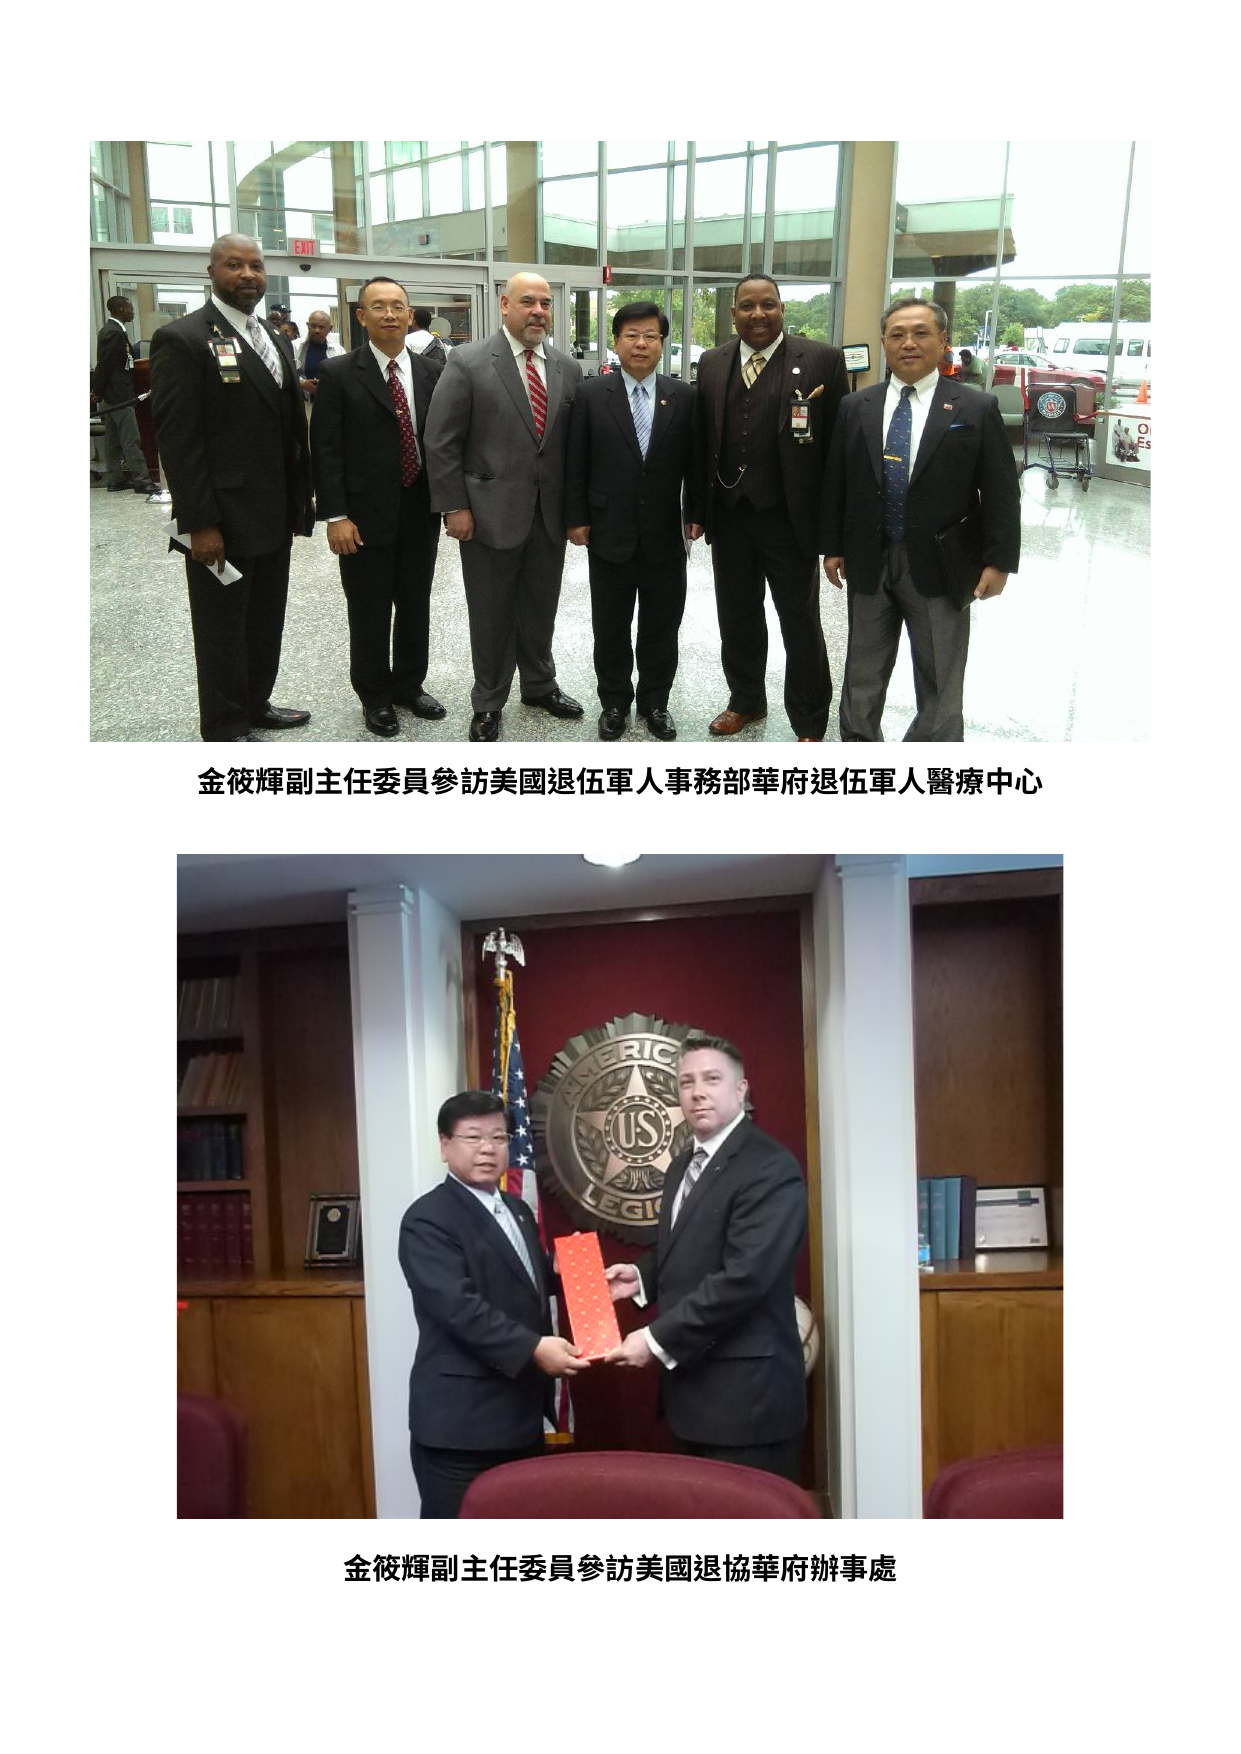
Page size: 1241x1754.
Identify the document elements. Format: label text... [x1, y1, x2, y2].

picture [176, 854, 1064, 1519]
text 金筱輝副主任委員參訪美國退伍軍人事務部華府退伍軍人醫療中心 [89, 742, 1152, 817]
text 金筱輝副主任委員參訪美國退協華府辦事處 [89, 1529, 1152, 1604]
picture [89, 141, 1151, 742]
